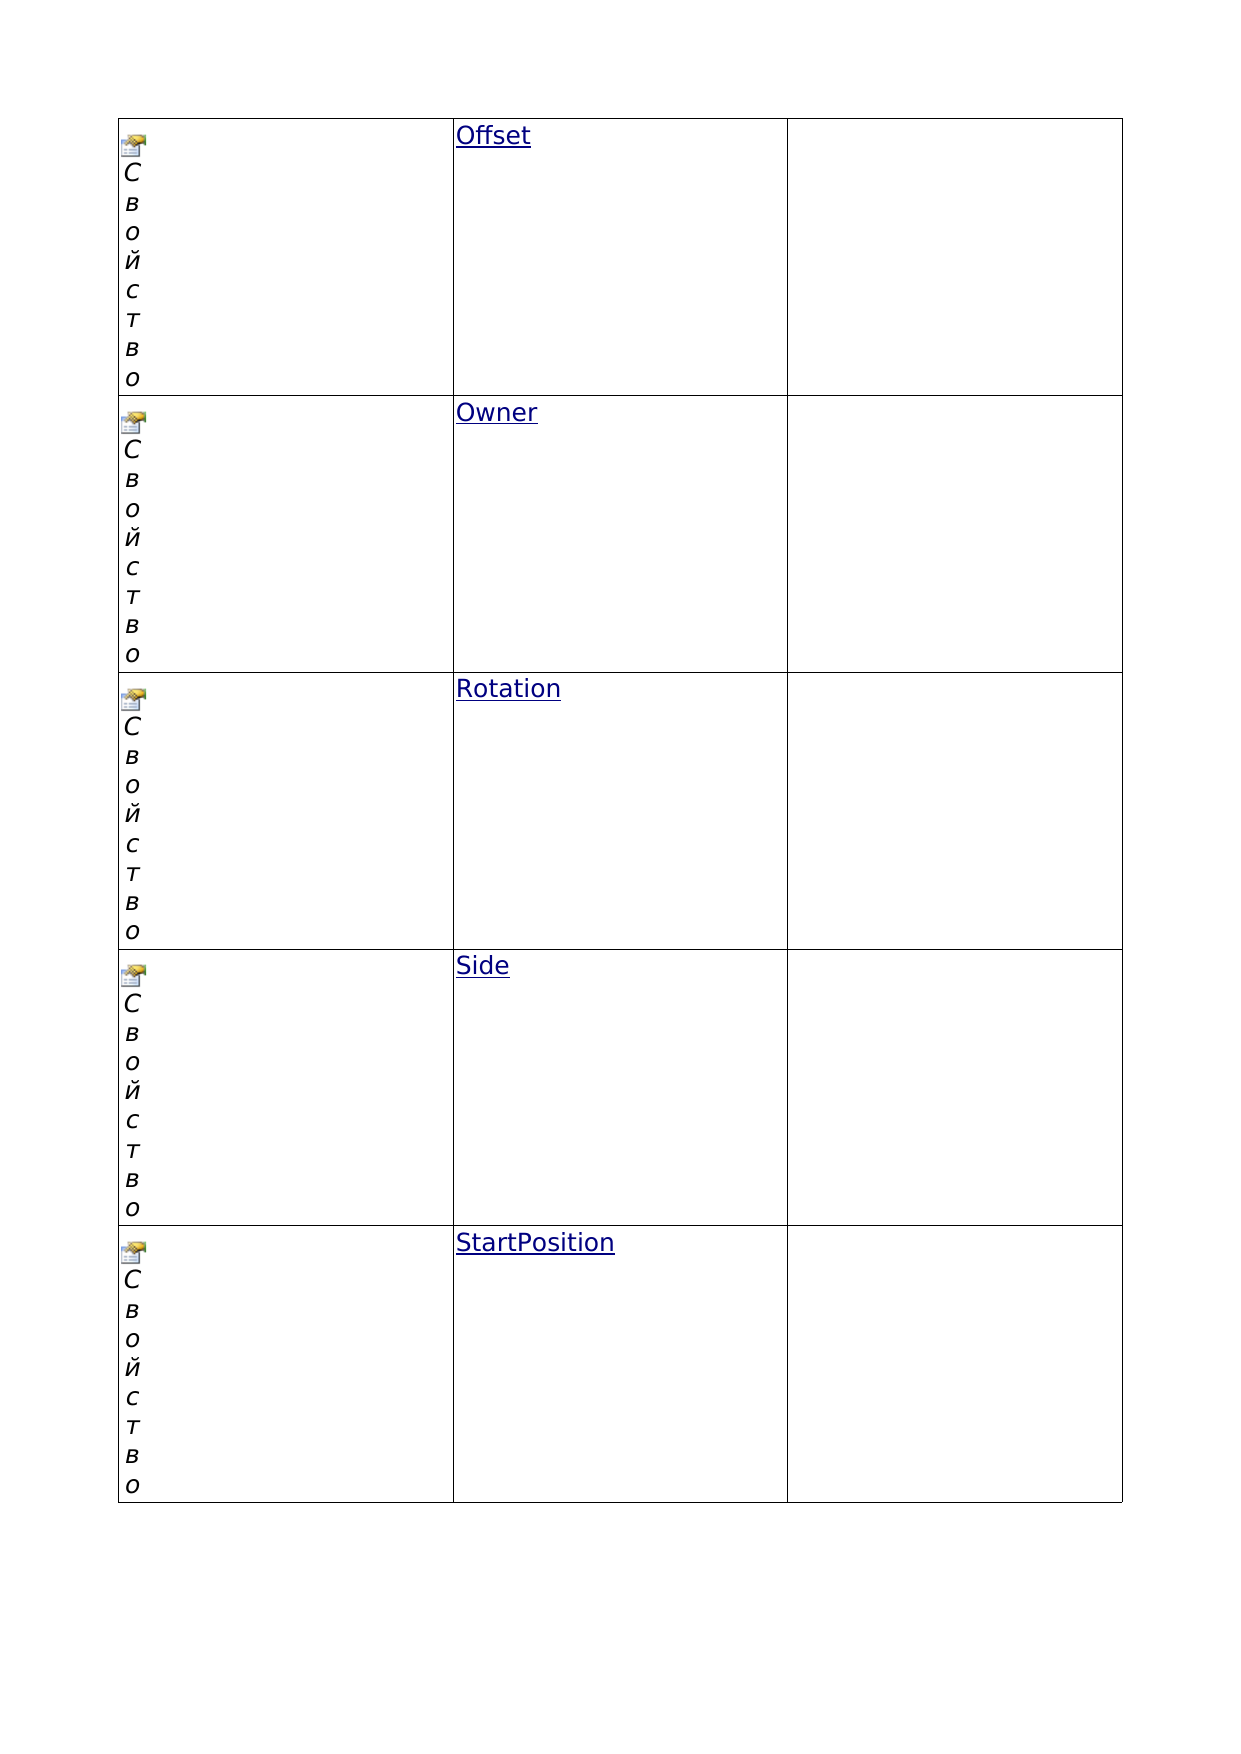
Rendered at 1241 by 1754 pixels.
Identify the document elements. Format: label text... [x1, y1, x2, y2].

table_cell Side [454, 950, 787, 1225]
picture [121, 133, 147, 159]
table_cell Owner [454, 396, 787, 672]
table_cell Rotation [454, 673, 787, 948]
table_cell [788, 396, 1122, 672]
table_cell [788, 119, 1122, 395]
table_cell [119, 1226, 453, 1502]
picture [121, 410, 147, 436]
table_cell [119, 950, 453, 1225]
table_cell [119, 673, 453, 948]
picture [121, 963, 147, 989]
table_cell [788, 950, 1122, 1225]
table_cell [788, 673, 1122, 948]
table_cell [119, 119, 453, 395]
table_cell [788, 1226, 1122, 1502]
picture [121, 687, 147, 713]
table_cell [119, 396, 453, 672]
table_cell StartPosition [454, 1226, 787, 1502]
picture [121, 1240, 147, 1266]
table_cell Offset [454, 119, 787, 395]
